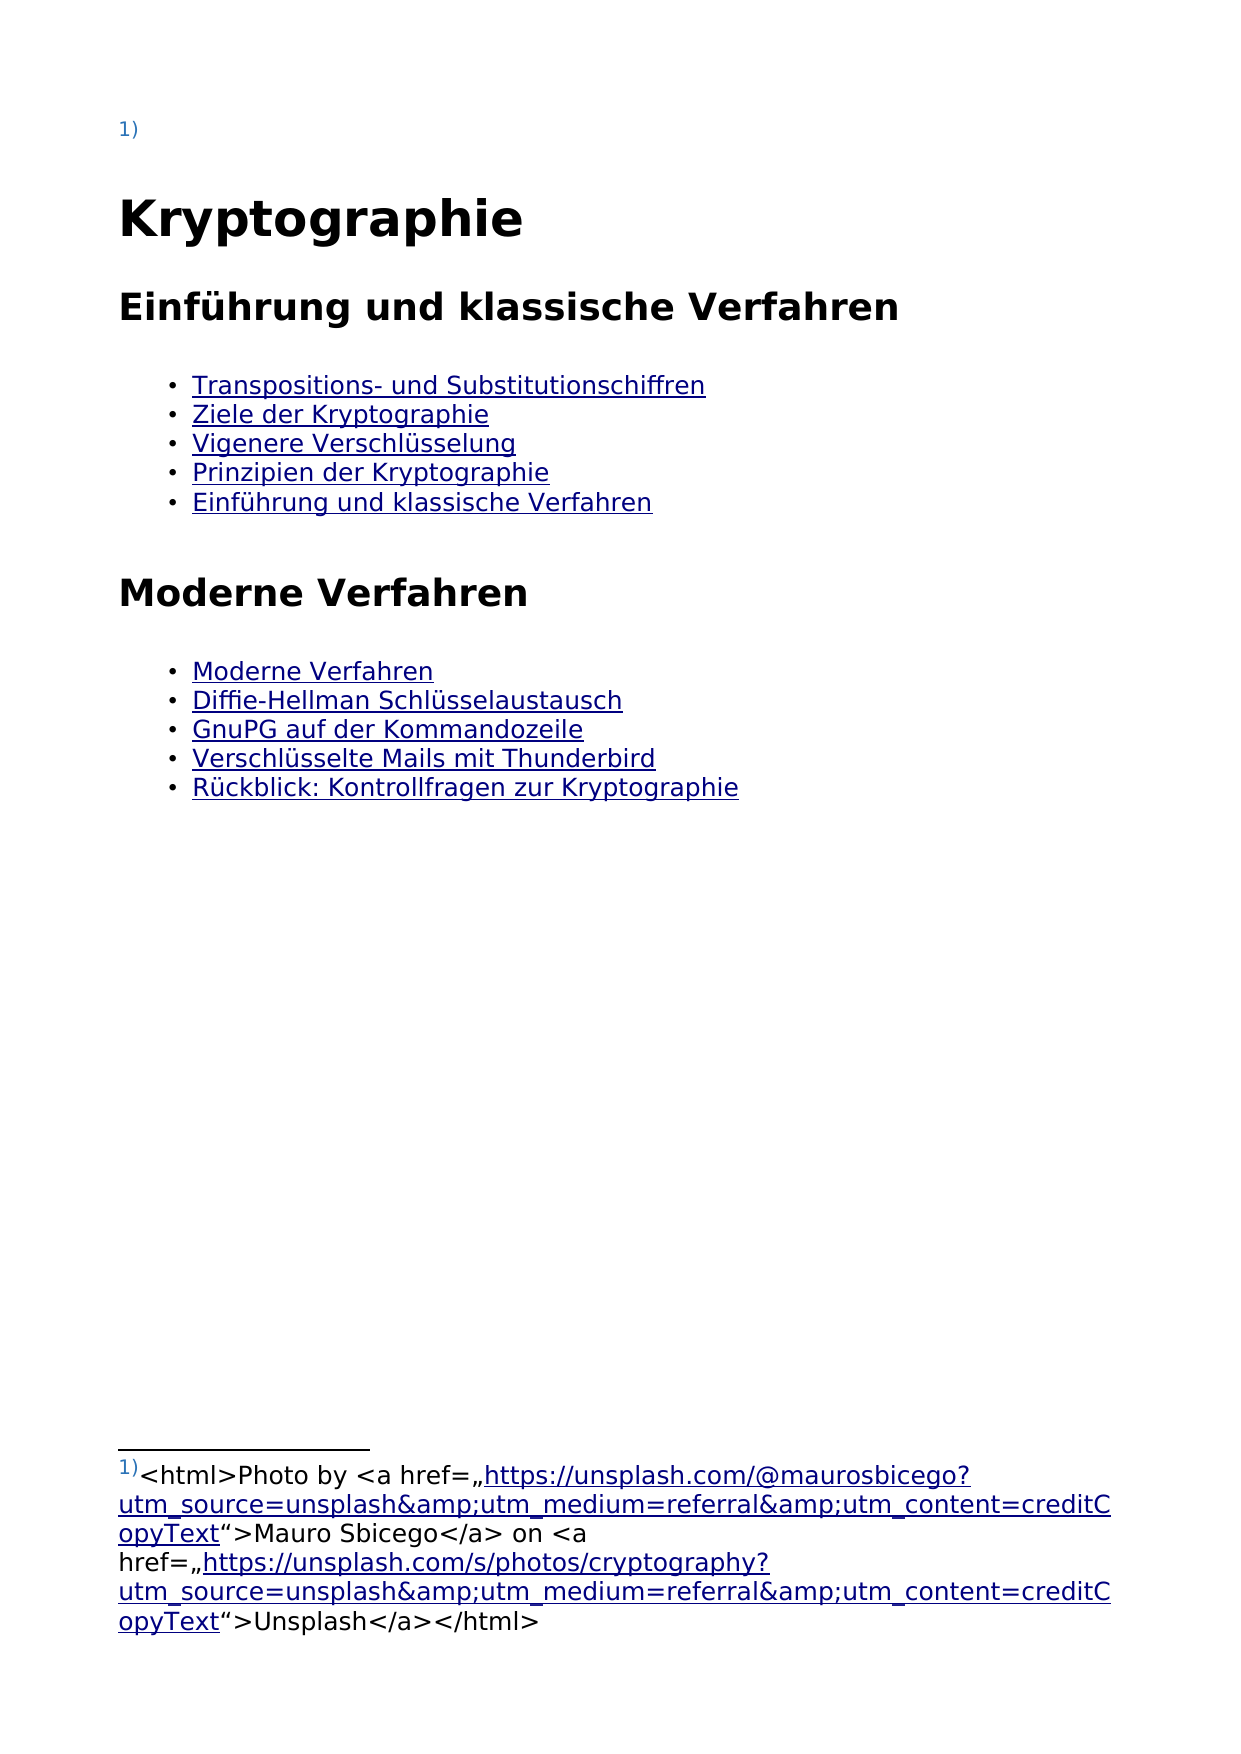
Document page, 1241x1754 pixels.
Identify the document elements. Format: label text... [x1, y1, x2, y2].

list Moderne Verfahren [177, 657, 1122, 686]
subtitle Einführung und klassische Verfahren [118, 285, 1122, 329]
list Verschlüsselte Mails mit Thunderbird [177, 744, 1122, 774]
list Diffie-Hellman Schlüsselaustausch [177, 686, 1122, 715]
list Ziele der Kryptographie [177, 400, 1122, 429]
subtitle Kryptographie [118, 190, 1122, 248]
list Rückblick: Kontrollfragen zur Kryptographie [177, 774, 1122, 803]
list Prinzipien der Kryptographie [177, 458, 1122, 488]
subtitle Moderne Verfahren [118, 571, 1122, 615]
list Vigenere Verschlüsselung [177, 429, 1122, 458]
text <html>Photo by <a href=„https://unsplash.com/@maurosbicego?utm_source=unsplash&amp;utm_medium=referral&amp;utm_content=creditCopyText“>Mauro Sbicego</a> on <a href=„https://unsplash.com/s/photos/cryptography?utm_source=unsplash&amp;utm_medium=referral&amp;utm_content=creditCopyText“>Unsplash</a></html> [118, 1456, 1122, 1636]
list GnuPG auf der Kommandozeile [177, 715, 1122, 744]
list Transpositions- und Substitutionschiffren [177, 371, 1122, 400]
list Einführung und klassische Verfahren [177, 488, 1122, 517]
